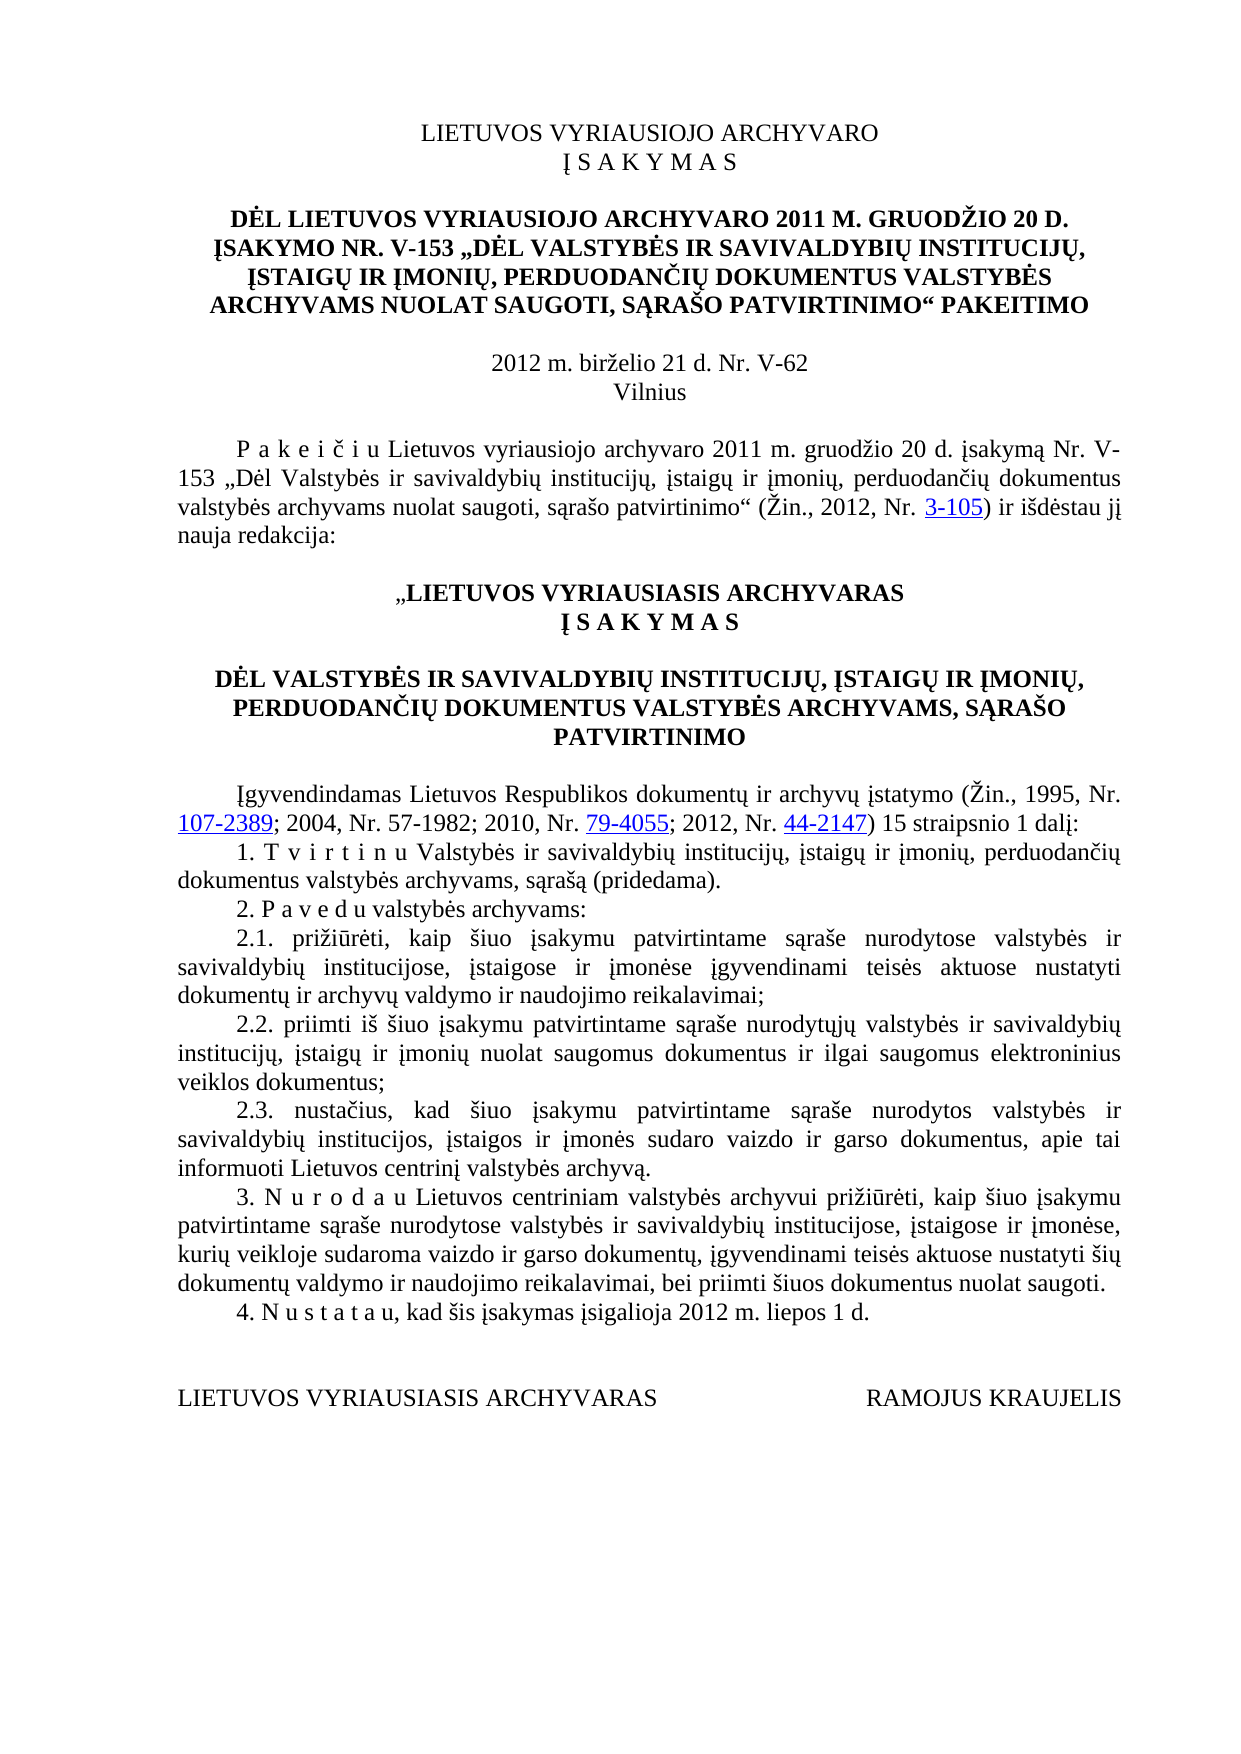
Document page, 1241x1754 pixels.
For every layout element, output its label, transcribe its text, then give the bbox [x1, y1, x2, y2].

text Lietuvos vyriausiasis archyvaras Ramojus Kraujelis [177, 1383, 1122, 1412]
text P a k e i č i u Lietuvos vyriausiojo archyvaro 2011 m. gruodžio 20 d. įsakymą Nr. V-153 „Dėl Valstybės ir savivaldybių institucijų, įstaigų ir įmonių, perduodančių dokumentus valstybės archyvams nuolat saugoti, sąrašo patvirtinimo“ (Žin., 2012, Nr. 3-105) ir išdėstau jį nauja redakcija: [177, 434, 1122, 549]
text 2.2. priimti iš šiuo įsakymu patvirtintame sąraše nurodytųjų valstybės ir savivaldybių institucijų, įstaigų ir įmonių nuolat saugomus dokumentus ir ilgai saugomus elektroninius veiklos dokumentus; [177, 1009, 1122, 1096]
text DĖL LIETUVOS VYRIAUSIOJO ARCHYVARO 2011 M. GRUODŽIO 20 D. ĮSAKYMO Nr. V-153 „DĖL VALSTYBĖS IR SAVIVALDYBIŲ INSTITUCIJŲ, ĮSTAIGŲ IR ĮMONIŲ, PERDUODANČIŲ DOKUMENTUS VALSTYBĖS ARCHYVAMS NUOLAT SAUGOTI, SĄRAŠO PATVIRTINIMO“ PAKEITIMO [177, 204, 1122, 319]
text 2.1. prižiūrėti, kaip šiuo įsakymu patvirtintame sąraše nurodytose valstybės ir savivaldybių institucijose, įstaigose ir įmonėse įgyvendinami teisės aktuose nustatyti dokumentų ir archyvų valdymo ir naudojimo reikalavimai; [177, 923, 1122, 1009]
text 4. N u s t a t a u, kad šis įsakymas įsigalioja 2012 m. liepos 1 d. [177, 1297, 1122, 1326]
text DĖL VALSTYBĖS IR SAVIVALDYBIŲ INSTITUCIJŲ, ĮSTAIGŲ IR ĮMONIŲ, PERDUODANČIŲ DOKUMENTUS VALSTYBĖS ARCHYVAMS, SĄRAŠO PATVIRTINIMO [177, 664, 1122, 751]
text „LIETUVOS VYRIAUSIASIS ARCHYVARAS [177, 578, 1122, 607]
text 3. N u r o d a u Lietuvos centriniam valstybės archyvui prižiūrėti, kaip šiuo įsakymu patvirtintame sąraše nurodytose valstybės ir savivaldybių institucijose, įstaigose ir įmonėse, kurių veikloje sudaroma vaizdo ir garso dokumentų, įgyvendinami teisės aktuose nustatyti šių dokumentų valdymo ir naudojimo reikalavimai, bei priimti šiuos dokumentus nuolat saugoti. [177, 1182, 1122, 1297]
text ĮSAKYMAS [177, 607, 1122, 636]
text LIETUVOS VYRIAUSIOJO ARCHYVARO [177, 118, 1122, 147]
text Įgyvendindamas Lietuvos Respublikos dokumentų ir archyvų įstatymo (Žin., 1995, Nr. 107-2389; 2004, Nr. 57-1982; 2010, Nr. 79-4055; 2012, Nr. 44-2147) 15 straipsnio 1 dalį: [177, 779, 1122, 837]
text 2. P a v e d u valstybės archyvams: [177, 894, 1122, 923]
text Vilnius [177, 377, 1122, 406]
text 2.3. nustačius, kad šiuo įsakymu patvirtintame sąraše nurodytos valstybės ir savivaldybių institucijos, įstaigos ir įmonės sudaro vaizdo ir garso dokumentus, apie tai informuoti Lietuvos centrinį valstybės archyvą. [177, 1096, 1122, 1182]
text Į S A K Y M A S [177, 147, 1122, 176]
text 2012 m. birželio 21 d. Nr. V-62 [177, 348, 1122, 377]
text 1. T v i r t i n u Valstybės ir savivaldybių institucijų, įstaigų ir įmonių, perduodančių dokumentus valstybės archyvams, sąrašą (pridedama). [177, 837, 1122, 894]
